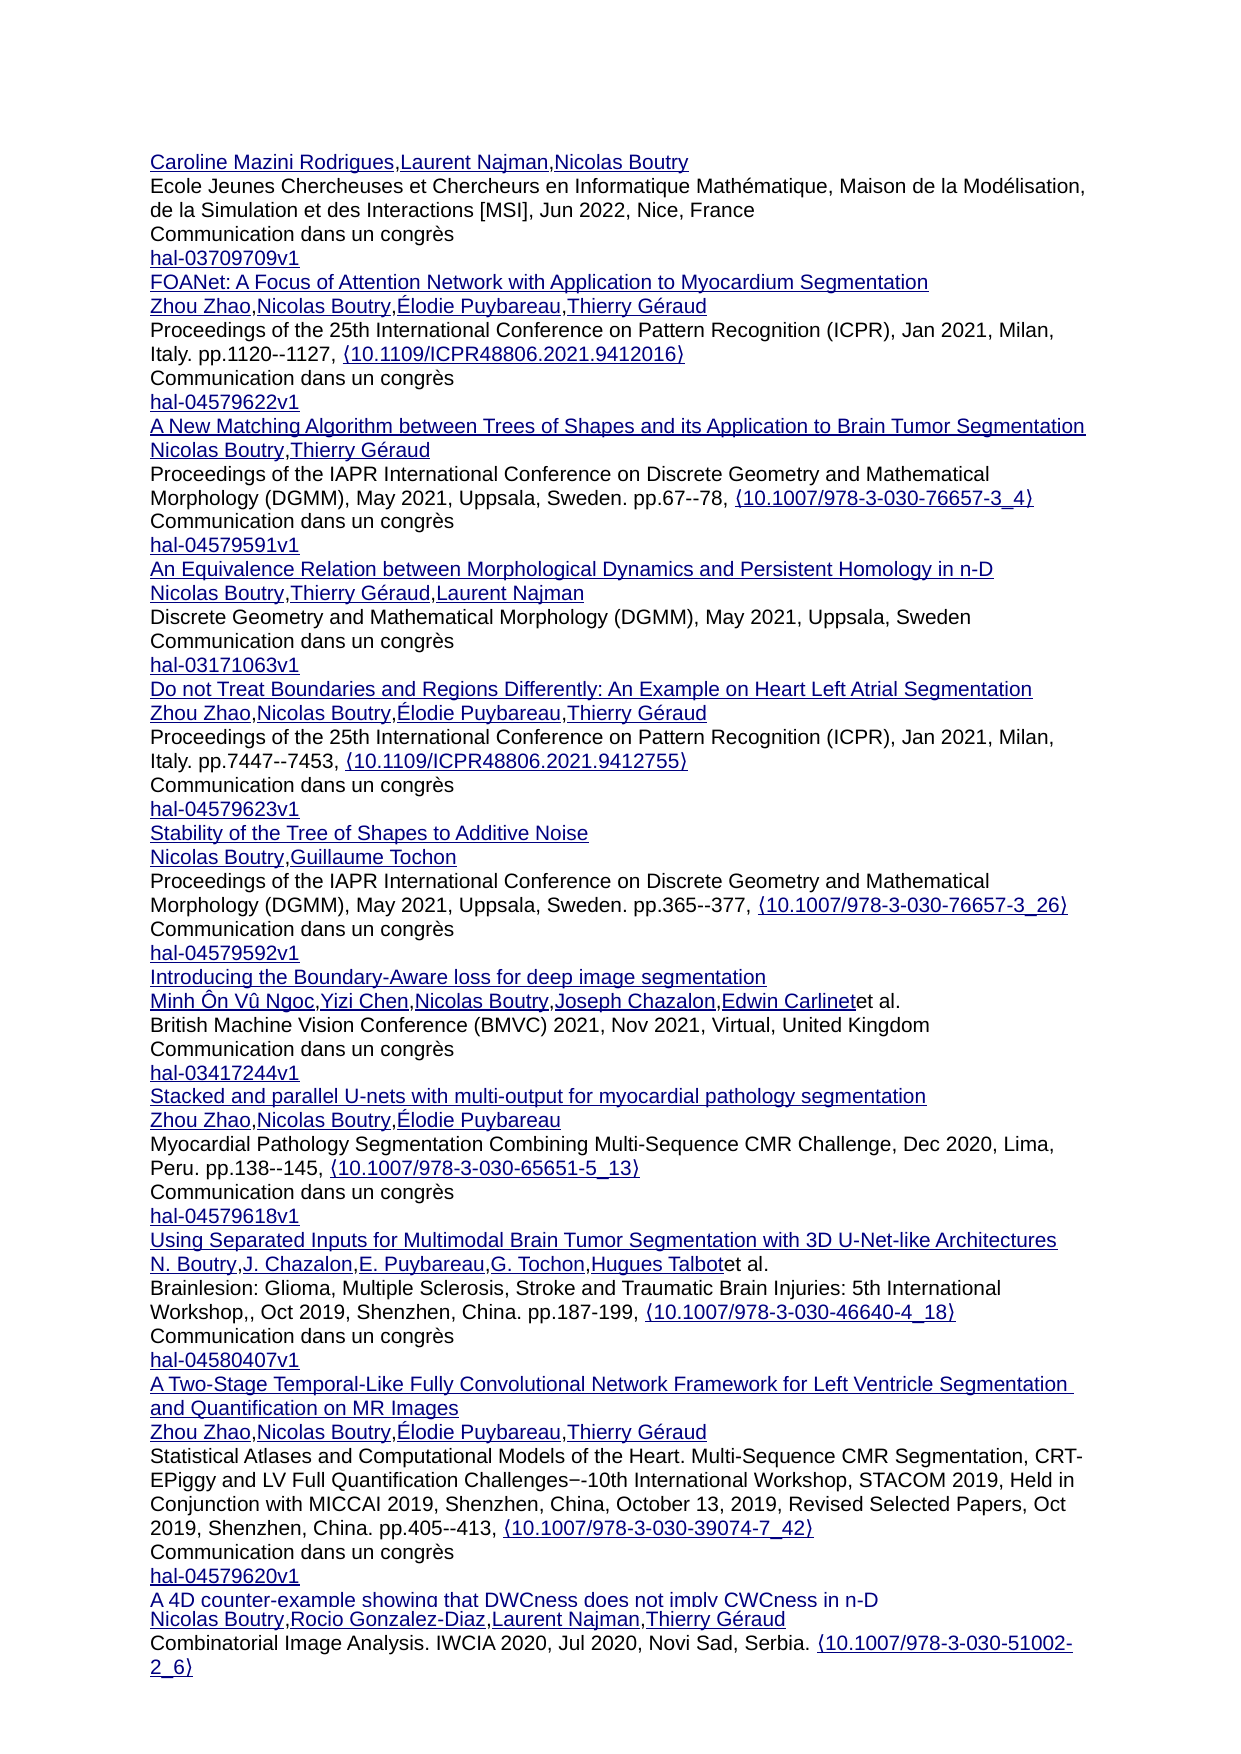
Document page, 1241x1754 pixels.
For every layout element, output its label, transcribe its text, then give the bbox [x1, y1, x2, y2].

table_cell An Equivalence Relation between Morphological Dynamics and Persistent Homology in n-D Nicolas Boutry,Thierry Géraud,Laurent Najman Discrete Geometry and Mathematical Morphology (DGMM), May 2021, Uppsala, Sweden Communication dans un congrès hal-03171063v1 [150, 557, 1090, 677]
table_cell FOANet: A Focus of Attention Network with Application to Myocardium Segmentation Zhou Zhao,Nicolas Boutry,Élodie Puybareau,Thierry Géraud Proceedings of the 25th International Conference on Pattern Recognition (ICPR), Jan 2021, Milan, Italy. pp.1120--1127, ⟨10.1109/ICPR48806.2021.9412016⟩ Communication dans un congrès hal-04579622v1 [150, 270, 1090, 413]
table_cell A Two-Stage Temporal-Like Fully Convolutional Network Framework for Left Ventricle Segmentation and Quantification on MR Images Zhou Zhao,Nicolas Boutry,Élodie Puybareau,Thierry Géraud Statistical Atlases and Computational Models of the Heart. Multi-Sequence CMR Segmentation, CRT-EPiggy and LV Full Quantification Challenges−-10th International Workshop, STACOM 2019, Held in Conjunction with MICCAI 2019, Shenzhen, China, October 13, 2019, Revised Selected Papers, Oct 2019, Shenzhen, China. pp.405--413, ⟨10.1007/978-3-030-39074-7_42⟩ Communication dans un congrès hal-04579620v1 [150, 1372, 1090, 1587]
table_cell Stability of the Tree of Shapes to Additive Noise Nicolas Boutry,Guillaume Tochon Proceedings of the IAPR International Conference on Discrete Geometry and Mathematical Morphology (DGMM), May 2021, Uppsala, Sweden. pp.365--377, ⟨10.1007/978-3-030-76657-3_26⟩ Communication dans un congrès hal-04579592v1 [150, 821, 1090, 964]
table_cell Do not Treat Boundaries and Regions Differently: An Example on Heart Left Atrial Segmentation Zhou Zhao,Nicolas Boutry,Élodie Puybareau,Thierry Géraud Proceedings of the 25th International Conference on Pattern Recognition (ICPR), Jan 2021, Milan, Italy. pp.7447--7453, ⟨10.1109/ICPR48806.2021.9412755⟩ Communication dans un congrès hal-04579623v1 [150, 677, 1090, 821]
table_cell Using Separated Inputs for Multimodal Brain Tumor Segmentation with 3D U-Net-like Architectures N. Boutry,J. Chazalon,E. Puybareau,G. Tochon,Hugues Talbotet al. Brainlesion: Glioma, Multiple Sclerosis, Stroke and Traumatic Brain Injuries: 5th International Workshop,, Oct 2019, Shenzhen, China. pp.187-199, ⟨10.1007/978-3-030-46640-4_18⟩ Communication dans un congrès hal-04580407v1 [150, 1228, 1090, 1372]
table_cell A 4D counter-example showing that DWCness does not imply CWCness in n-D Nicolas Boutry,Rocio Gonzalez-Diaz,Laurent Najman,Thierry Géraud Combinatorial Image Analysis. IWCIA 2020, Jul 2020, Novi Sad, Serbia. ⟨10.1007/978-3-030-51002-2_6⟩ [150, 1588, 1090, 1679]
table_cell Introducing the Boundary-Aware loss for deep image segmentation Minh Ôn Vû Ngoc,Yizi Chen,Nicolas Boutry,Joseph Chazalon,Edwin Carlinetet al. British Machine Vision Conference (BMVC) 2021, Nov 2021, Virtual, United Kingdom Communication dans un congrès hal-03417244v1 [150, 965, 1090, 1084]
table_cell A New Matching Algorithm between Trees of Shapes and its Application to Brain Tumor Segmentation Nicolas Boutry,Thierry Géraud Proceedings of the IAPR International Conference on Discrete Geometry and Mathematical Morphology (DGMM), May 2021, Uppsala, Sweden. pp.67--78, ⟨10.1007/978-3-030-76657-3_4⟩ Communication dans un congrès hal-04579591v1 [150, 414, 1090, 557]
table_cell Stacked and parallel U-nets with multi-output for myocardial pathology segmentation Zhou Zhao,Nicolas Boutry,Élodie Puybareau Myocardial Pathology Segmentation Combining Multi-Sequence CMR Challenge, Dec 2020, Lima, Peru. pp.138--145, ⟨10.1007/978-3-030-65651-5_13⟩ Communication dans un congrès hal-04579618v1 [150, 1084, 1090, 1228]
table_cell Caroline Mazini Rodrigues,Laurent Najman,Nicolas Boutry Ecole Jeunes Chercheuses et Chercheurs en Informatique Mathématique, Maison de la Modélisation, de la Simulation et des Interactions [MSI], Jun 2022, Nice, France Communication dans un congrès hal-03709709v1 [150, 150, 1090, 270]
